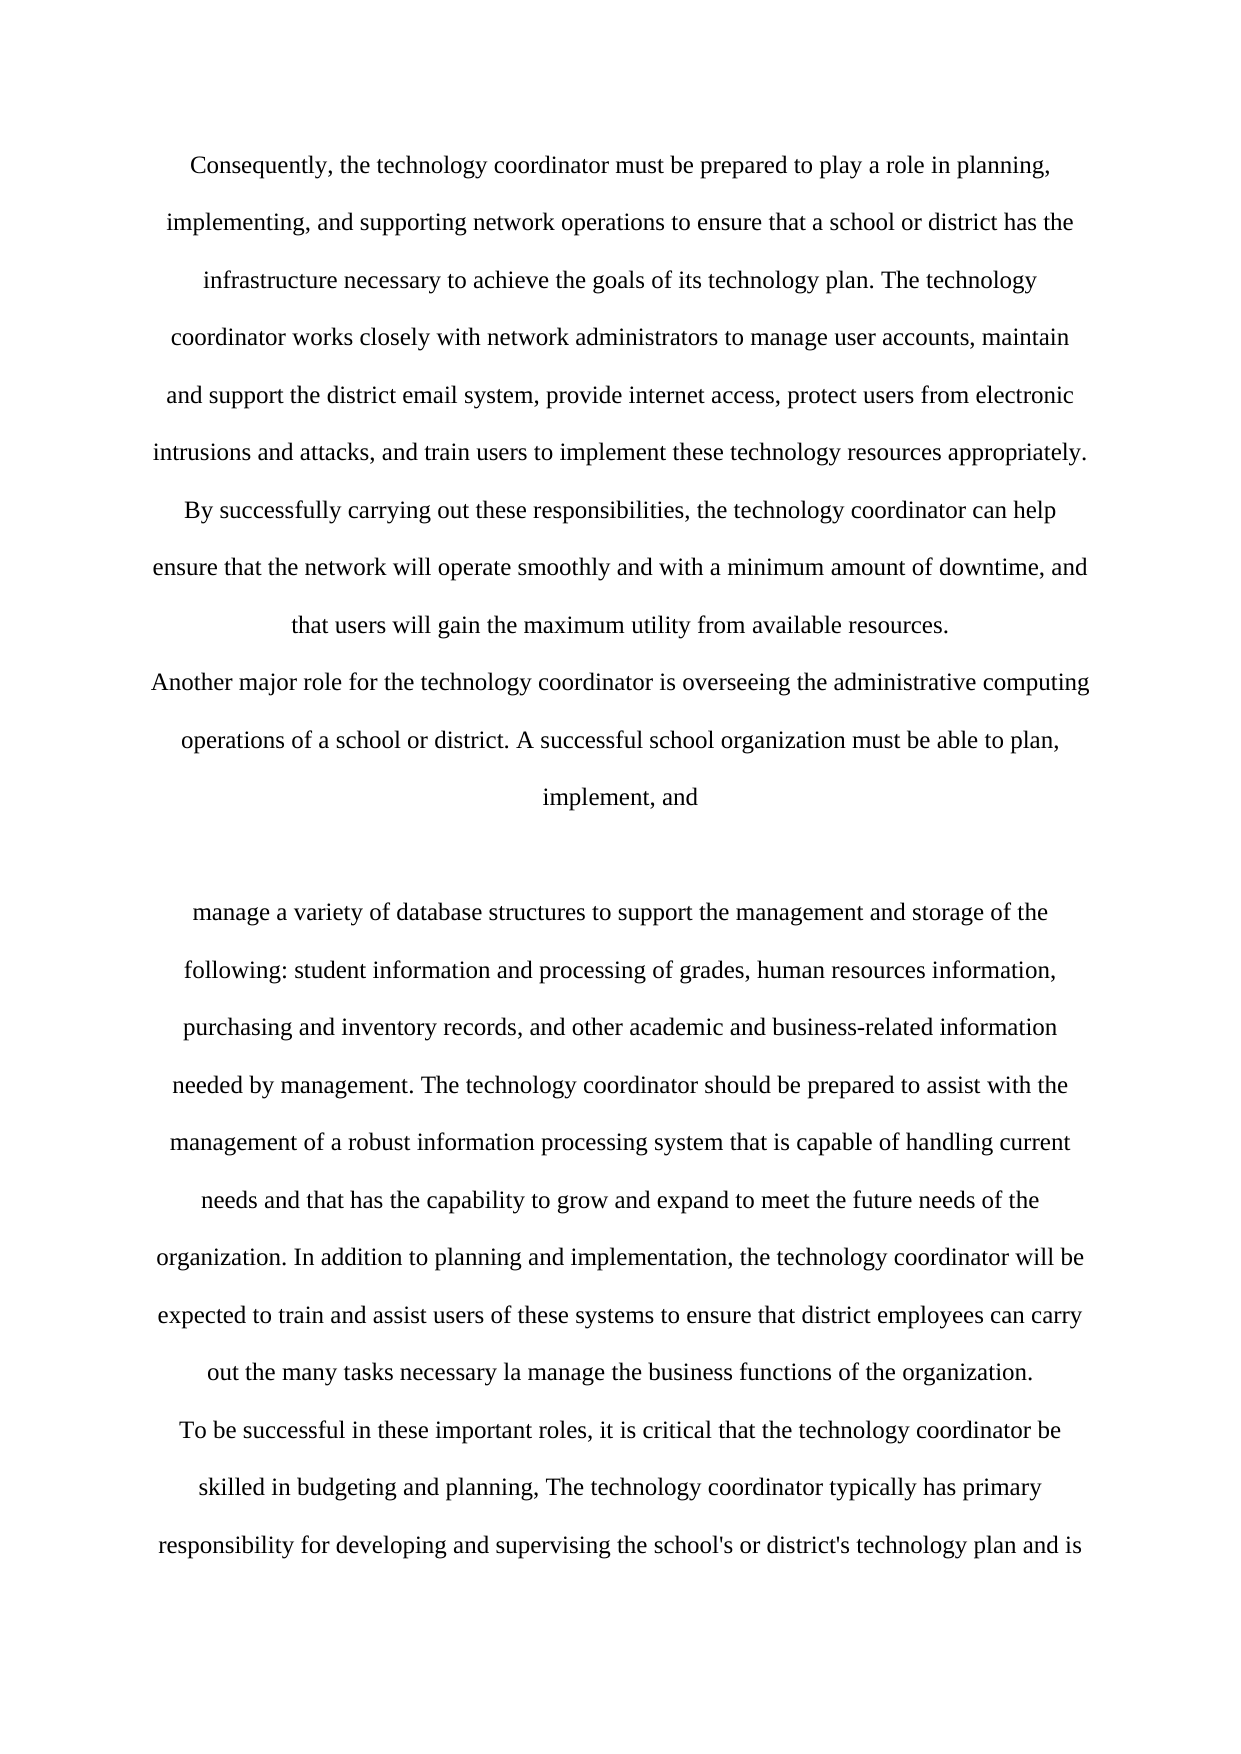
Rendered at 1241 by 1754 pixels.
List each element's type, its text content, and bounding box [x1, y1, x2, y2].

text Another major role for the technology coordinator is overseeing the administrative computing operations of a school or district. A successful school organization must be able to plan, implement, and [150, 667, 1090, 811]
text Consequently, the technology coordinator must be prepared to play a role in planning, implementing, and supporting network operations to ensure that a school or district has the infrastructure necessary to achieve the goals of its technology plan. The technology coordinator works closely with network administrators to manage user accounts, maintain and support the district email system, provide internet access, protect users from electronic intrusions and attacks, and train users to implement these technology resources appropriately. By successfully carrying out these responsibilities, the technology coordinator can help ensure that the network will operate smoothly and with a minimum amount of downtime, and that users will gain the maximum utility from available resources. [150, 150, 1090, 639]
text To be successful in these important roles, it is critical that the technology coordinator be skilled in budgeting and planning, The technology coordinator typically has primary responsibility for developing and supervising the school's or district's technology plan and is [150, 1415, 1090, 1559]
text manage a variety of database structures to support the management and storage of the following: student information and processing of grades, human resources information, purchasing and inventory records, and other academic and business-related information needed by management. The technology coordinator should be prepared to assist with the management of a robust information processing system that is capable of handling current needs and that has the capability to grow and expand to meet the future needs of the organization. In addition to planning and implementation, the technology coordinator will be expected to train and assist users of these systems to ensure that district employees can carry out the many tasks necessary la manage the business functions of the organization. [150, 897, 1090, 1386]
